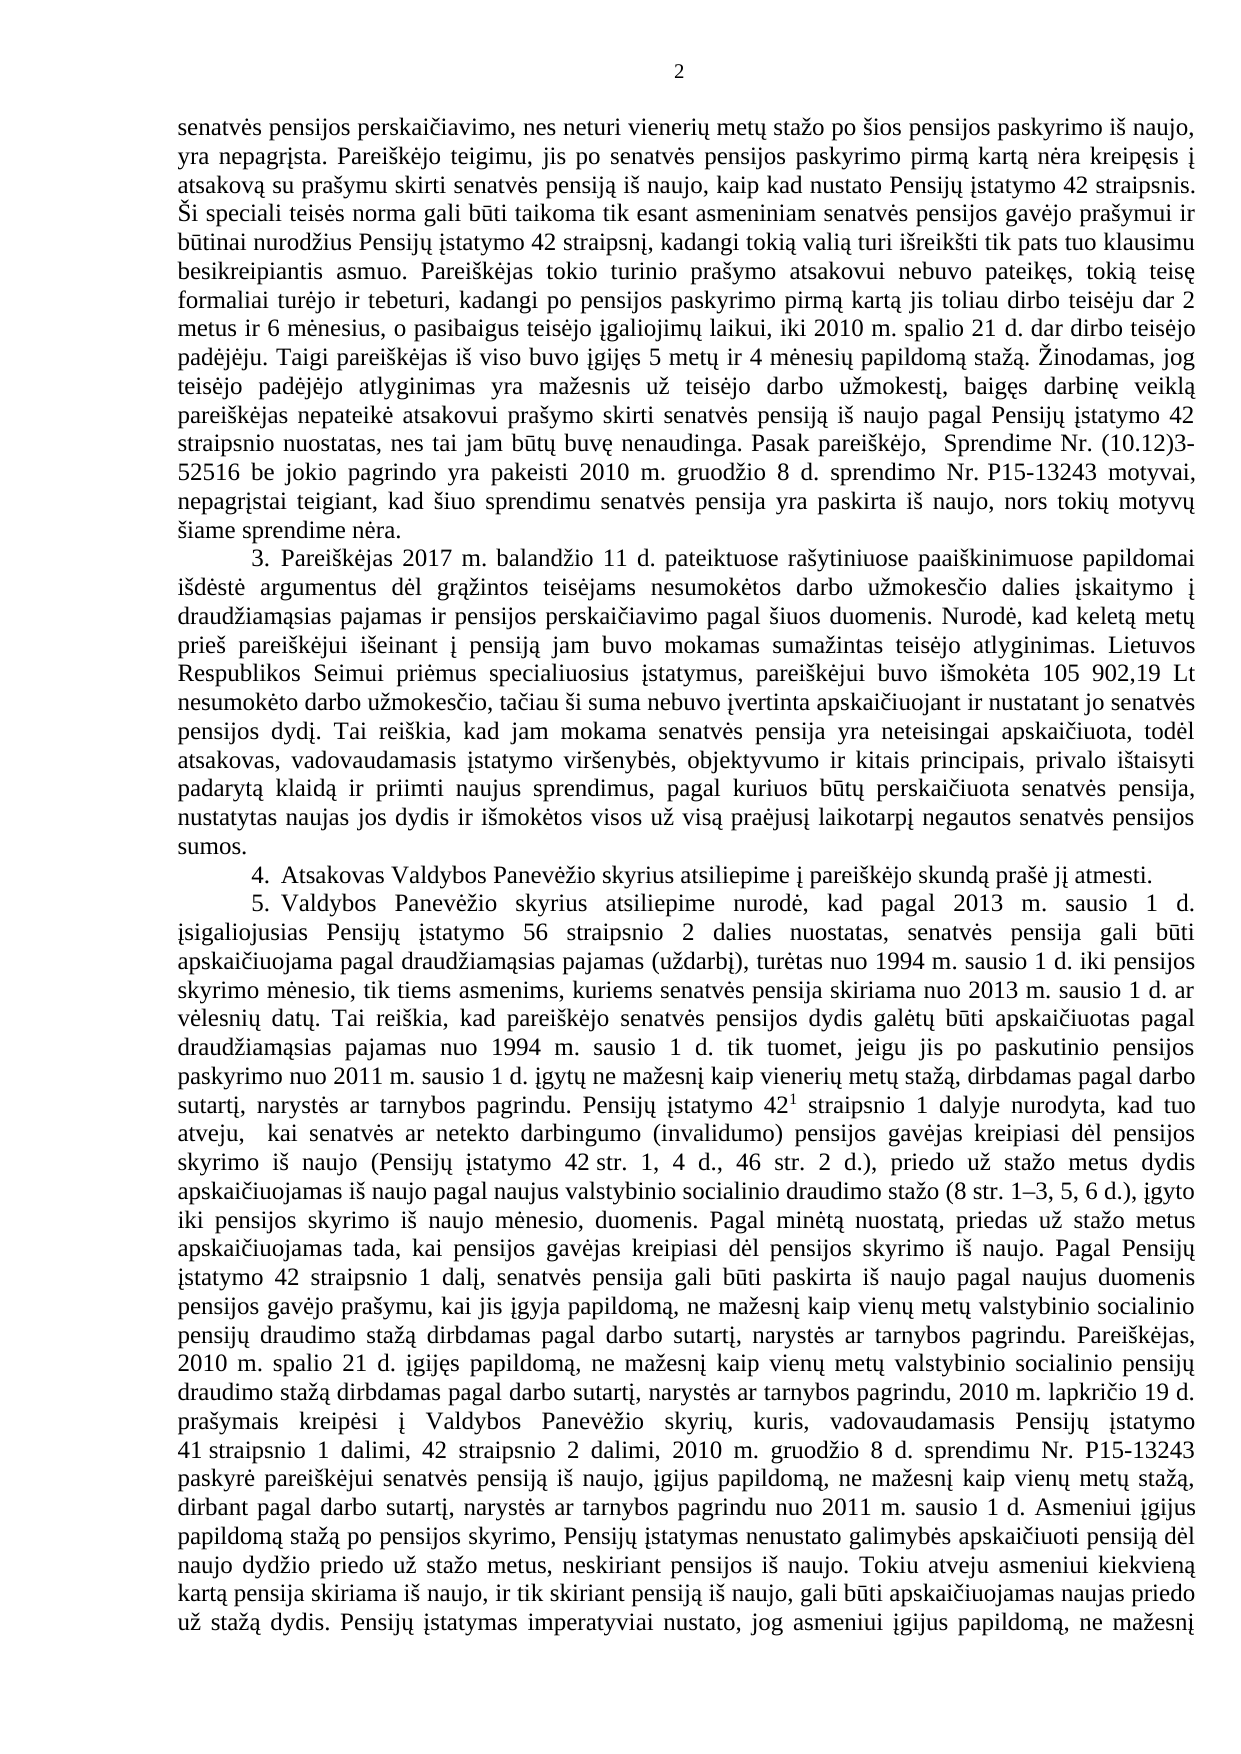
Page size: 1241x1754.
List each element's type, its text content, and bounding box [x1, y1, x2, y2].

text senatvės pensijos perskaičiavimo, nes neturi vienerių metų stažo po šios pensijos paskyrimo iš naujo, yra nepagrįsta. Pareiškėjo teigimu, jis po senatvės pensijos paskyrimo pirmą kartą nėra kreipęsis į atsakovą su prašymu skirti senatvės pensiją iš naujo, kaip kad nustato Pensijų įstatymo 42 straipsnis. Ši speciali teisės norma gali būti taikoma tik esant asmeniniam senatvės pensijos gavėjo prašymui ir būtinai nurodžius Pensijų įstatymo 42 straipsnį, kadangi tokią valią turi išreikšti tik pats tuo klausimu besikreipiantis asmuo. Pareiškėjas tokio turinio prašymo atsakovui nebuvo pateikęs, tokią teisę formaliai turėjo ir tebeturi, kadangi po pensijos paskyrimo pirmą kartą jis toliau dirbo teisėju dar 2 metus ir 6 mėnesius, o pasibaigus teisėjo įgaliojimų laikui, iki 2010 m. spalio 21 d. dar dirbo teisėjo padėjėju. Taigi pareiškėjas iš viso buvo įgijęs 5 metų ir 4 mėnesių papildomą stažą. Žinodamas, jog teisėjo padėjėjo atlyginimas yra mažesnis už teisėjo darbo užmokestį, baigęs darbinę veiklą pareiškėjas nepateikė atsakovui prašymo skirti senatvės pensiją iš naujo pagal Pensijų įstatymo 42 straipsnio nuostatas, nes tai jam būtų buvę nenaudinga. Pasak pareiškėjo, Sprendime Nr. (10.12)3-52516 be jokio pagrindo yra pakeisti 2010 m. gruodžio 8 d. sprendimo Nr. P15-13243 motyvai, nepagrįstai teigiant, kad šiuo sprendimu senatvės pensija yra paskirta iš naujo, nors tokių motyvų šiame sprendime nėra. [177, 112, 1196, 543]
text 5. Valdybos Panevėžio skyrius atsiliepime nurodė, kad pagal 2013 m. sausio 1 d. įsigaliojusias Pensijų įstatymo 56 straipsnio 2 dalies nuostatas, senatvės pensija gali būti apskaičiuojama pagal draudžiamąsias pajamas (uždarbį), turėtas nuo 1994 m. sausio 1 d. iki pensijos skyrimo mėnesio, tik tiems asmenims, kuriems senatvės pensija skiriama nuo 2013 m. sausio 1 d. ar vėlesnių datų. Tai reiškia, kad pareiškėjo senatvės pensijos dydis galėtų būti apskaičiuotas pagal draudžiamąsias pajamas nuo 1994 m. sausio 1 d. tik tuomet, jeigu jis po paskutinio pensijos paskyrimo nuo 2011 m. sausio 1 d. įgytų ne mažesnį kaip vienerių metų stažą, dirbdamas pagal darbo sutartį, narystės ar tarnybos pagrindu. Pensijų įstatymo 421 straipsnio 1 dalyje nurodyta, kad tuo atveju, kai senatvės ar netekto darbingumo (invalidumo) pensijos gavėjas kreipiasi dėl pensijos skyrimo iš naujo (Pensijų įstatymo 42 str. 1, 4 d., 46 str. 2 d.), priedo už stažo metus dydis apskaičiuojamas iš naujo pagal naujus valstybinio socialinio draudimo stažo (8 str. 1–3, 5, 6 d.), įgyto iki pensijos skyrimo iš naujo mėnesio, duomenis. Pagal minėtą nuostatą, priedas už stažo metus apskaičiuojamas tada, kai pensijos gavėjas kreipiasi dėl pensijos skyrimo iš naujo. Pagal Pensijų įstatymo 42 straipsnio 1 dalį, senatvės pensija gali būti paskirta iš naujo pagal naujus duomenis pensijos gavėjo prašymu, kai jis įgyja papildomą, ne mažesnį kaip vienų metų valstybinio socialinio pensijų draudimo stažą dirbdamas pagal darbo sutartį, narystės ar tarnybos pagrindu. Pareiškėjas, 2010 m. spalio 21 d. įgijęs papildomą, ne mažesnį kaip vienų metų valstybinio socialinio pensijų draudimo stažą dirbdamas pagal darbo sutartį, narystės ar tarnybos pagrindu, 2010 m. lapkričio 19 d. prašymais kreipėsi į Valdybos Panevėžio skyrių, kuris, vadovaudamasis Pensijų įstatymo 41 straipsnio 1 dalimi, 42 straipsnio 2 dalimi, 2010 m. gruodžio 8 d. sprendimu Nr. P15-13243 paskyrė pareiškėjui senatvės pensiją iš naujo, įgijus papildomą, ne mažesnį kaip vienų metų stažą, dirbant pagal darbo sutartį, narystės ar tarnybos pagrindu nuo 2011 m. sausio 1 d. Asmeniui įgijus papildomą stažą po pensijos skyrimo, Pensijų įstatymas nenustato galimybės apskaičiuoti pensiją dėl naujo dydžio priedo už stažo metus, neskiriant pensijos iš naujo. Tokiu atveju asmeniui kiekvieną kartą pensija skiriama iš naujo, ir tik skiriant pensiją iš naujo, gali būti apskaičiuojamas naujas priedo už stažą dydis. Pensijų įstatymas imperatyviai nustato, jog asmeniui įgijus papildomą, ne mažesnį [177, 888, 1196, 1636]
text 4. Atsakovas Valdybos Panevėžio skyrius atsiliepime į pareiškėjo skundą prašė jį atmesti. [177, 860, 1196, 888]
text 3. Pareiškėjas 2017 m. balandžio 11 d. pateiktuose rašytiniuose paaiškinimuose papildomai išdėstė argumentus dėl grąžintos teisėjams nesumokėtos darbo užmokesčio dalies įskaitymo į draudžiamąsias pajamas ir pensijos perskaičiavimo pagal šiuos duomenis. Nurodė, kad keletą metų prieš pareiškėjui išeinant į pensiją jam buvo mokamas sumažintas teisėjo atlyginimas. Lietuvos Respublikos Seimui priėmus specialiuosius įstatymus, pareiškėjui buvo išmokėta 105 902,19 Lt nesumokėto darbo užmokesčio, tačiau ši suma nebuvo įvertinta apskaičiuojant ir nustatant jo senatvės pensijos dydį. Tai reiškia, kad jam mokama senatvės pensija yra neteisingai apskaičiuota, todėl atsakovas, vadovaudamasis įstatymo viršenybės, objektyvumo ir kitais principais, privalo ištaisyti padarytą klaidą ir priimti naujus sprendimus, pagal kuriuos būtų perskaičiuota senatvės pensija, nustatytas naujas jos dydis ir išmokėtos visos už visą praėjusį laikotarpį negautos senatvės pensijos sumos. [177, 543, 1196, 860]
